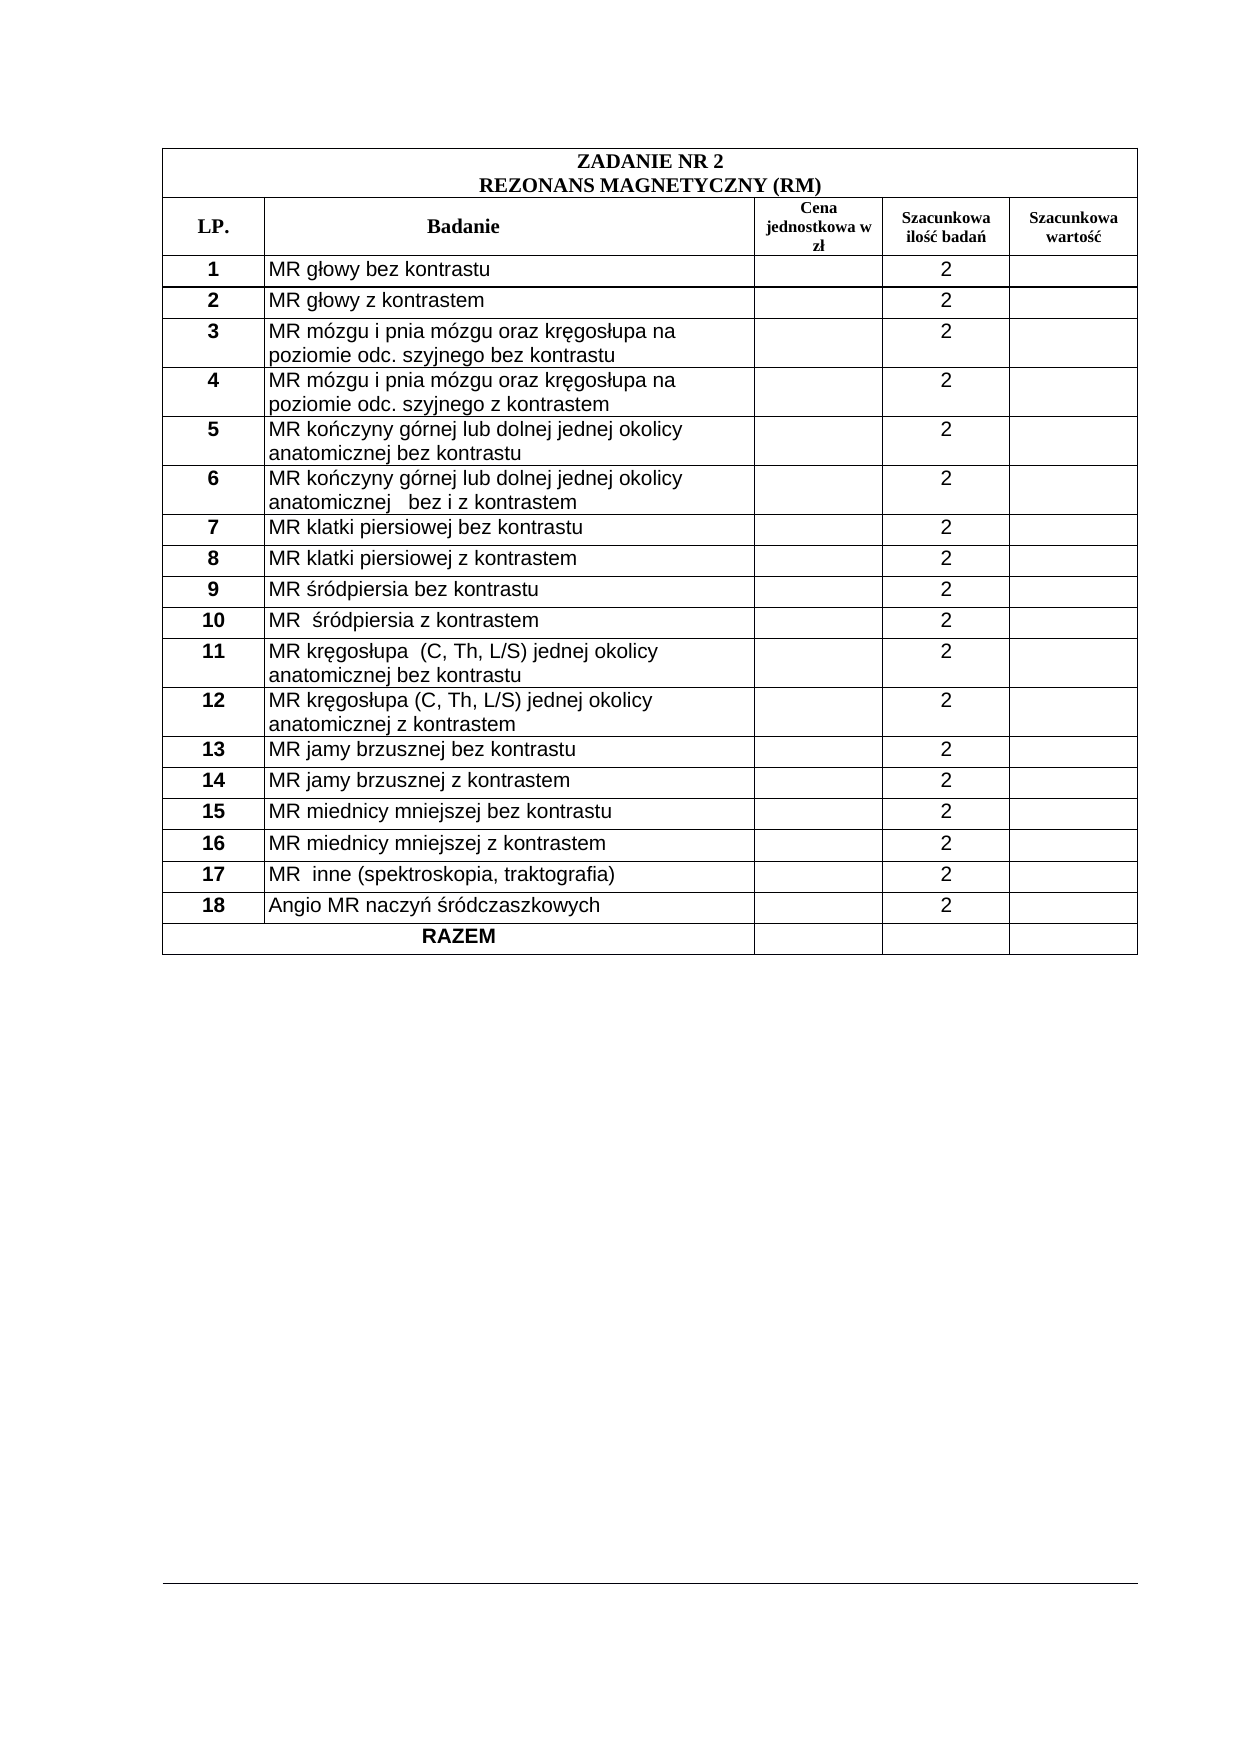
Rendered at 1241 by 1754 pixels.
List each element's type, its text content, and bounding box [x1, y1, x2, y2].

table_cell [1010, 608, 1137, 638]
table_cell RAZEM [163, 924, 754, 954]
table_cell 17 [163, 862, 264, 892]
table_cell MR miednicy mniejszej z kontrastem [265, 830, 754, 861]
table_cell ZADANIE NR 2 REZONANS MAGNETYCZNY (RM) [163, 149, 1137, 197]
table_cell 11 [163, 639, 264, 687]
table_cell [755, 830, 882, 861]
table_cell 6 [163, 466, 264, 513]
table_cell [755, 862, 882, 892]
table_cell Szacunkowa ilość badań [883, 198, 1009, 255]
table_cell MR klatki piersiowej z kontrastem [265, 546, 754, 576]
table_cell MR jamy brzusznej bez kontrastu [265, 737, 754, 767]
table_cell 2 [883, 546, 1009, 576]
table_cell [1010, 288, 1137, 318]
table_cell [1010, 256, 1137, 286]
table_cell [1010, 417, 1137, 464]
table_cell [755, 319, 882, 367]
table_cell 15 [163, 799, 264, 829]
table_cell 7 [163, 515, 264, 544]
table_cell Badanie [265, 198, 754, 255]
table_cell [163, 955, 1138, 1583]
table_cell [755, 466, 882, 513]
table_cell [1010, 466, 1137, 513]
table_cell [1010, 688, 1137, 736]
table_cell 1 [163, 256, 264, 286]
table_cell MR inne (spektroskopia, traktografia) [265, 862, 754, 892]
table_cell 2 [883, 893, 1009, 923]
table_cell 2 [883, 577, 1009, 607]
table_cell MR jamy brzusznej z kontrastem [265, 768, 754, 798]
table_cell [1010, 546, 1137, 576]
table_cell MR głowy bez kontrastu [265, 256, 754, 286]
table_cell [755, 799, 882, 829]
table_cell 2 [883, 737, 1009, 767]
table_cell MR mózgu i pnia mózgu oraz kręgosłupa na poziomie odc. szyjnego bez kontrastu [265, 319, 754, 367]
table_cell [1010, 924, 1137, 954]
table_cell 8 [163, 546, 264, 576]
table_cell Angio MR naczyń śródczaszkowych [265, 893, 754, 923]
table_cell [1010, 830, 1137, 861]
table_cell [755, 924, 882, 954]
table_cell MR głowy z kontrastem [265, 288, 754, 318]
table_cell 2 [883, 608, 1009, 638]
table_cell 2 [883, 515, 1009, 544]
table_cell [755, 368, 882, 416]
table_cell 16 [163, 830, 264, 861]
table_cell 2 [883, 768, 1009, 798]
table_cell 2 [883, 417, 1009, 464]
table_cell MR miednicy mniejszej bez kontrastu [265, 799, 754, 829]
table_cell [1010, 515, 1137, 544]
table_cell Cena jednostkowa w zł [755, 198, 882, 255]
table_cell MR kończyny górnej lub dolnej jednej okolicy anatomicznej bez i z kontrastem [265, 466, 754, 513]
table_cell 2 [883, 639, 1009, 687]
table_cell [755, 737, 882, 767]
table_cell 2 [883, 830, 1009, 861]
table_cell [1010, 862, 1137, 892]
table_cell [755, 608, 882, 638]
table_cell [755, 893, 882, 923]
table_cell MR kręgosłupa (C, Th, L/S) jednej okolicy anatomicznej bez kontrastu [265, 639, 754, 687]
table_cell [1010, 368, 1137, 416]
table_cell 13 [163, 737, 264, 767]
table_cell [755, 688, 882, 736]
table_cell 2 [883, 799, 1009, 829]
table_cell [755, 515, 882, 544]
table_cell [1010, 319, 1137, 367]
table_cell [755, 417, 882, 464]
table_cell 14 [163, 768, 264, 798]
table_cell MR kończyny górnej lub dolnej jednej okolicy anatomicznej bez kontrastu [265, 417, 754, 464]
table_cell MR klatki piersiowej bez kontrastu [265, 515, 754, 544]
table_cell [755, 256, 882, 286]
table_cell 2 [883, 319, 1009, 367]
table_cell 12 [163, 688, 264, 736]
table_cell [755, 577, 882, 607]
table_cell 9 [163, 577, 264, 607]
table_cell 5 [163, 417, 264, 464]
table_cell 4 [163, 368, 264, 416]
table_cell 2 [163, 288, 264, 318]
table_cell 2 [883, 862, 1009, 892]
table_cell [755, 288, 882, 318]
table_cell Szacunkowa wartość [1010, 198, 1137, 255]
table_cell [1010, 639, 1137, 687]
table_cell [755, 768, 882, 798]
table_cell [1010, 893, 1137, 923]
table_cell [755, 546, 882, 576]
table_cell 2 [883, 288, 1009, 318]
table_cell LP. [163, 198, 264, 255]
table_cell [883, 924, 1009, 954]
table_cell MR śródpiersia bez kontrastu [265, 577, 754, 607]
table_cell 10 [163, 608, 264, 638]
table_cell MR mózgu i pnia mózgu oraz kręgosłupa na poziomie odc. szyjnego z kontrastem [265, 368, 754, 416]
table_cell [1010, 799, 1137, 829]
table_cell 2 [883, 466, 1009, 513]
table_cell MR śródpiersia z kontrastem [265, 608, 754, 638]
table_cell [1010, 768, 1137, 798]
table_cell 2 [883, 368, 1009, 416]
table_cell [1010, 577, 1137, 607]
table_cell MR kręgosłupa (C, Th, L/S) jednej okolicy anatomicznej z kontrastem [265, 688, 754, 736]
table_cell [755, 639, 882, 687]
table_cell [1010, 737, 1137, 767]
table_cell 2 [883, 256, 1009, 286]
table_cell 2 [883, 688, 1009, 736]
table_cell 18 [163, 893, 264, 923]
table_cell 3 [163, 319, 264, 367]
